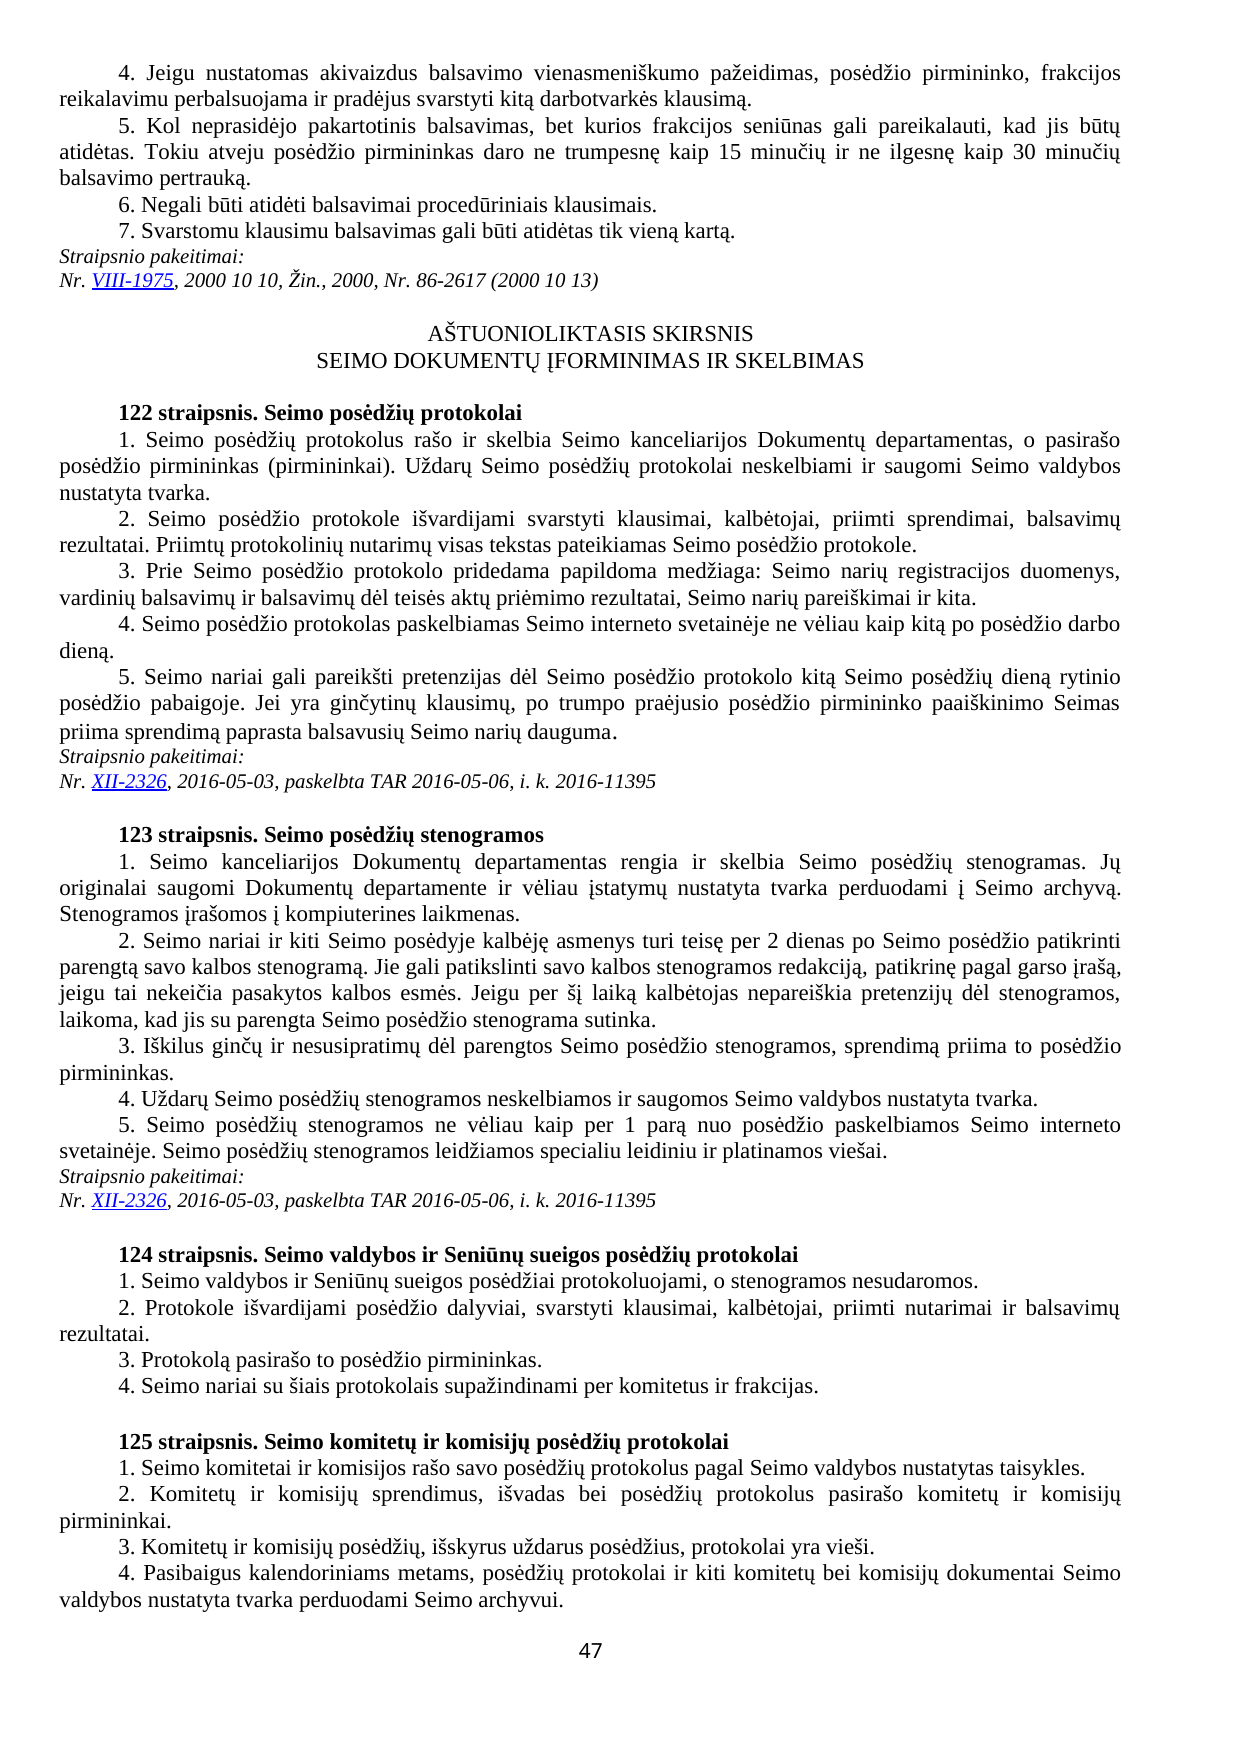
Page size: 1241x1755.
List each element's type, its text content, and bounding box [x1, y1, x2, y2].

text 4. Seimo nariai su šiais protokolais supažindinami per komitetus ir frakcijas. [59, 1373, 1122, 1399]
text Nr. XII-2326, 2016-05-03, paskelbta TAR 2016-05-06, i. k. 2016-11395 [59, 768, 1122, 793]
text 1. Seimo komitetai ir komisijos rašo savo posėdžių protokolus pagal Seimo valdybos nustatytas taisykles. [59, 1454, 1122, 1480]
text 2. Komitetų ir komisijų sprendimus, išvadas bei posėdžių protokolus pasirašo komitetų ir komisijų pirmininkai. [59, 1480, 1122, 1533]
text 3. Prie Seimo posėdžio protokolo pridedama papildoma medžiaga: Seimo narių registracijos duomenys, vardinių balsavimų ir balsavimų dėl teisės aktų priėmimo rezultatai, Seimo narių pareiškimai ir kita. [59, 558, 1122, 610]
text Straipsnio pakeitimai: [59, 243, 1122, 268]
text Nr. VIII-1975, 2000 10 10, Žin., 2000, Nr. 86-2617 (2000 10 13) [59, 268, 1122, 292]
text 125 straipsnis. Seimo komitetų ir komisijų posėdžių protokolai [59, 1428, 1122, 1454]
text 2. Protokole išvardijami posėdžio dalyviai, svarstyti klausimai, kalbėtojai, priimti nutarimai ir balsavimų rezultatai. [59, 1293, 1122, 1346]
text SEIMO DOKUMENTŲ ĮFORMINIMAS IR SKELBIMAS [59, 347, 1122, 373]
text AŠTUONIOLIKTASIS SKIRSNIS [59, 320, 1122, 347]
text 4. Pasibaigus kalendoriniams metams, posėdžių protokolai ir kiti komitetų bei komisijų dokumentai Seimo valdybos nustatyta tvarka perduodami Seimo archyvui. [59, 1559, 1122, 1612]
text 3. Iškilus ginčų ir nesusipratimų dėl parengtos Seimo posėdžio stenogramos, sprendimą priima to posėdžio pirmininkas. [59, 1032, 1122, 1085]
text 1. Seimo valdybos ir Seniūnų sueigos posėdžiai protokoluojami, o stenogramos nesudaromos. [59, 1267, 1122, 1293]
text 1. Seimo posėdžių protokolus rašo ir skelbia Seimo kanceliarijos Dokumentų departamentas, o pasirašo posėdžio pirmininkas (pirmininkai). Uždarų Seimo posėdžių protokolai neskelbiami ir saugomi Seimo valdybos nustatyta tvarka. [59, 426, 1122, 505]
text 1. Seimo kanceliarijos Dokumentų departamentas rengia ir skelbia Seimo posėdžių stenogramas. Jų originalai saugomi Dokumentų departamente ir vėliau įstatymų nustatyta tvarka perduodami į Seimo archyvą. Stenogramos įrašomos į kompiuterines laikmenas. [59, 848, 1122, 927]
text 124 straipsnis. Seimo valdybos ir Seniūnų sueigos posėdžių protokolai [59, 1241, 1122, 1267]
text 2. Seimo posėdžio protokole išvardijami svarstyti klausimai, kalbėtojai, priimti sprendimai, balsavimų rezultatai. Priimtų protokolinių nutarimų visas tekstas pateikiamas Seimo posėdžio protokole. [59, 505, 1122, 558]
text 4. Uždarų Seimo posėdžių stenogramos neskelbiamos ir saugomos Seimo valdybos nustatyta tvarka. [59, 1085, 1122, 1111]
text Straipsnio pakeitimai: [59, 744, 1122, 768]
text 3. Protokolą pasirašo to posėdžio pirmininkas. [59, 1346, 1122, 1373]
text 5. Kol neprasidėjo pakartotinis balsavimas, bet kurios frakcijos seniūnas gali pareikalauti, kad jis būtų atidėtas. Tokiu atveju posėdžio pirmininkas daro ne trumpesnę kaip 15 minučių ir ne ilgesnę kaip 30 minučių balsavimo pertrauką. [59, 112, 1122, 191]
text 6. Negali būti atidėti balsavimai procedūriniais klausimais. [59, 191, 1122, 217]
text 123 straipsnis. Seimo posėdžių stenogramos [59, 821, 1122, 848]
text 122 straipsnis. Seimo posėdžių protokolai [59, 399, 1122, 426]
text 2. Seimo nariai ir kiti Seimo posėdyje kalbėję asmenys turi teisę per 2 dienas po Seimo posėdžio patikrinti parengtą savo kalbos stenogramą. Jie gali patikslinti savo kalbos stenogramos redakciją, patikrinę pagal garso įrašą, jeigu tai nekeičia pasakytos kalbos esmės. Jeigu per šį laiką kalbėtojas nepareiškia pretenzijų dėl stenogramos, laikoma, kad jis su parengta Seimo posėdžio stenograma sutinka. [59, 927, 1122, 1032]
text 7. Svarstomu klausimu balsavimas gali būti atidėtas tik vieną kartą. [59, 217, 1122, 243]
text 3. Komitetų ir komisijų posėdžių, išskyrus uždarus posėdžius, protokolai yra vieši. [59, 1533, 1122, 1559]
text 5. Seimo nariai gali pareikšti pretenzijas dėl Seimo posėdžio protokolo kitą Seimo posėdžių dieną rytinio posėdžio pabaigoje. Jei yra ginčytinų klausimų, po trumpo praėjusio posėdžio pirmininko paaiškinimo Seimas priima sprendimą paprasta balsavusių Seimo narių dauguma. [59, 663, 1122, 744]
text 4. Seimo posėdžio protokolas paskelbiamas Seimo interneto svetainėje ne vėliau kaip kitą po posėdžio darbo dieną. [59, 610, 1122, 663]
text 4. Jeigu nustatomas akivaizdus balsavimo vienasmeniškumo pažeidimas, posėdžio pirmininko, frakcijos reikalavimu perbalsuojama ir pradėjus svarstyti kitą darbotvarkės klausimą. [59, 59, 1122, 112]
text 5. Seimo posėdžių stenogramos ne vėliau kaip per 1 parą nuo posėdžio paskelbiamos Seimo interneto svetainėje. Seimo posėdžių stenogramos leidžiamos specialiu leidiniu ir platinamos viešai. [59, 1111, 1122, 1164]
text Nr. XII-2326, 2016-05-03, paskelbta TAR 2016-05-06, i. k. 2016-11395 [59, 1188, 1122, 1212]
text Straipsnio pakeitimai: [59, 1164, 1122, 1188]
